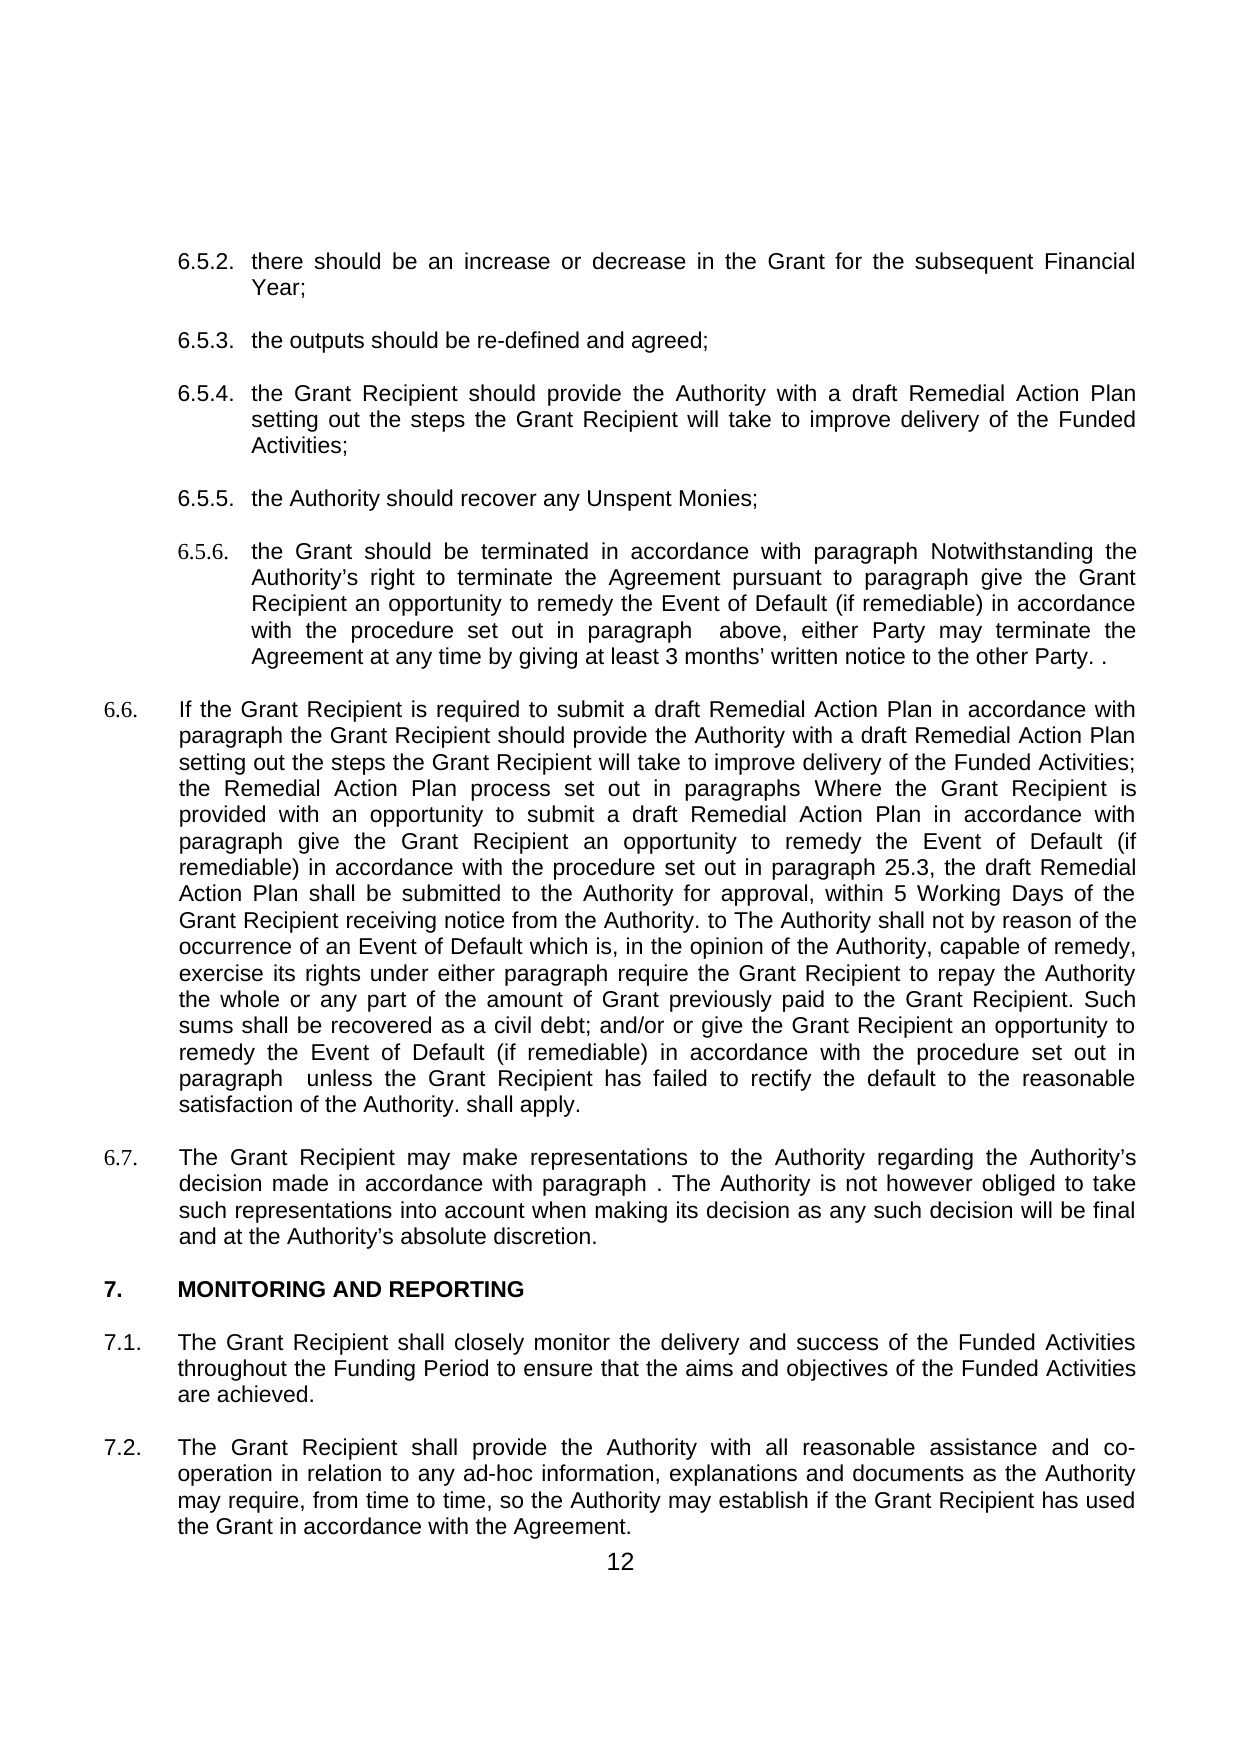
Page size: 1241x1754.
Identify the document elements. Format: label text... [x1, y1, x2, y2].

list The Grant Recipient may make representations to the Authority regarding the Authority’s decision made in accordance with paragraph 6.2. The Authority is not however obliged to take such representations into account when making its decision as any such decision will be final and at the Authority’s absolute discretion. [103, 1144, 1137, 1249]
subtitle MONITORING AND REPORTING [103, 1276, 1137, 1302]
list The Grant Recipient shall provide the Authority with all reasonable assistance and co-operation in relation to any ad-hoc information, explanations and documents as the Authority may require, from time to time, so the Authority may establish if the Grant Recipient has used the Grant in accordance with the Agreement. [103, 1434, 1137, 1539]
list If the Grant Recipient is required to submit a draft Remedial Action Plan in accordance with paragraph 6.2.4 the Remedial Action Plan process set out in paragraphs 25.4 to 25.10 shall apply. [103, 696, 1137, 1118]
list the Grant should be terminated in accordance with paragraph 25.11. [177, 538, 1137, 669]
list the outputs should be re-defined and agreed; [177, 327, 1137, 353]
list there should be an increase or decrease in the Grant for the subsequent Financial Year; [177, 248, 1137, 300]
list the Authority should recover any Unspent Monies; [177, 485, 1137, 511]
list the Grant Recipient should provide the Authority with a draft Remedial Action Plan setting out the steps the Grant Recipient will take to improve delivery of the Funded Activities; [177, 379, 1137, 458]
list The Grant Recipient shall closely monitor the delivery and success of the Funded Activities throughout the Funding Period to ensure that the aims and objectives of the Funded Activities are achieved. [103, 1328, 1137, 1408]
